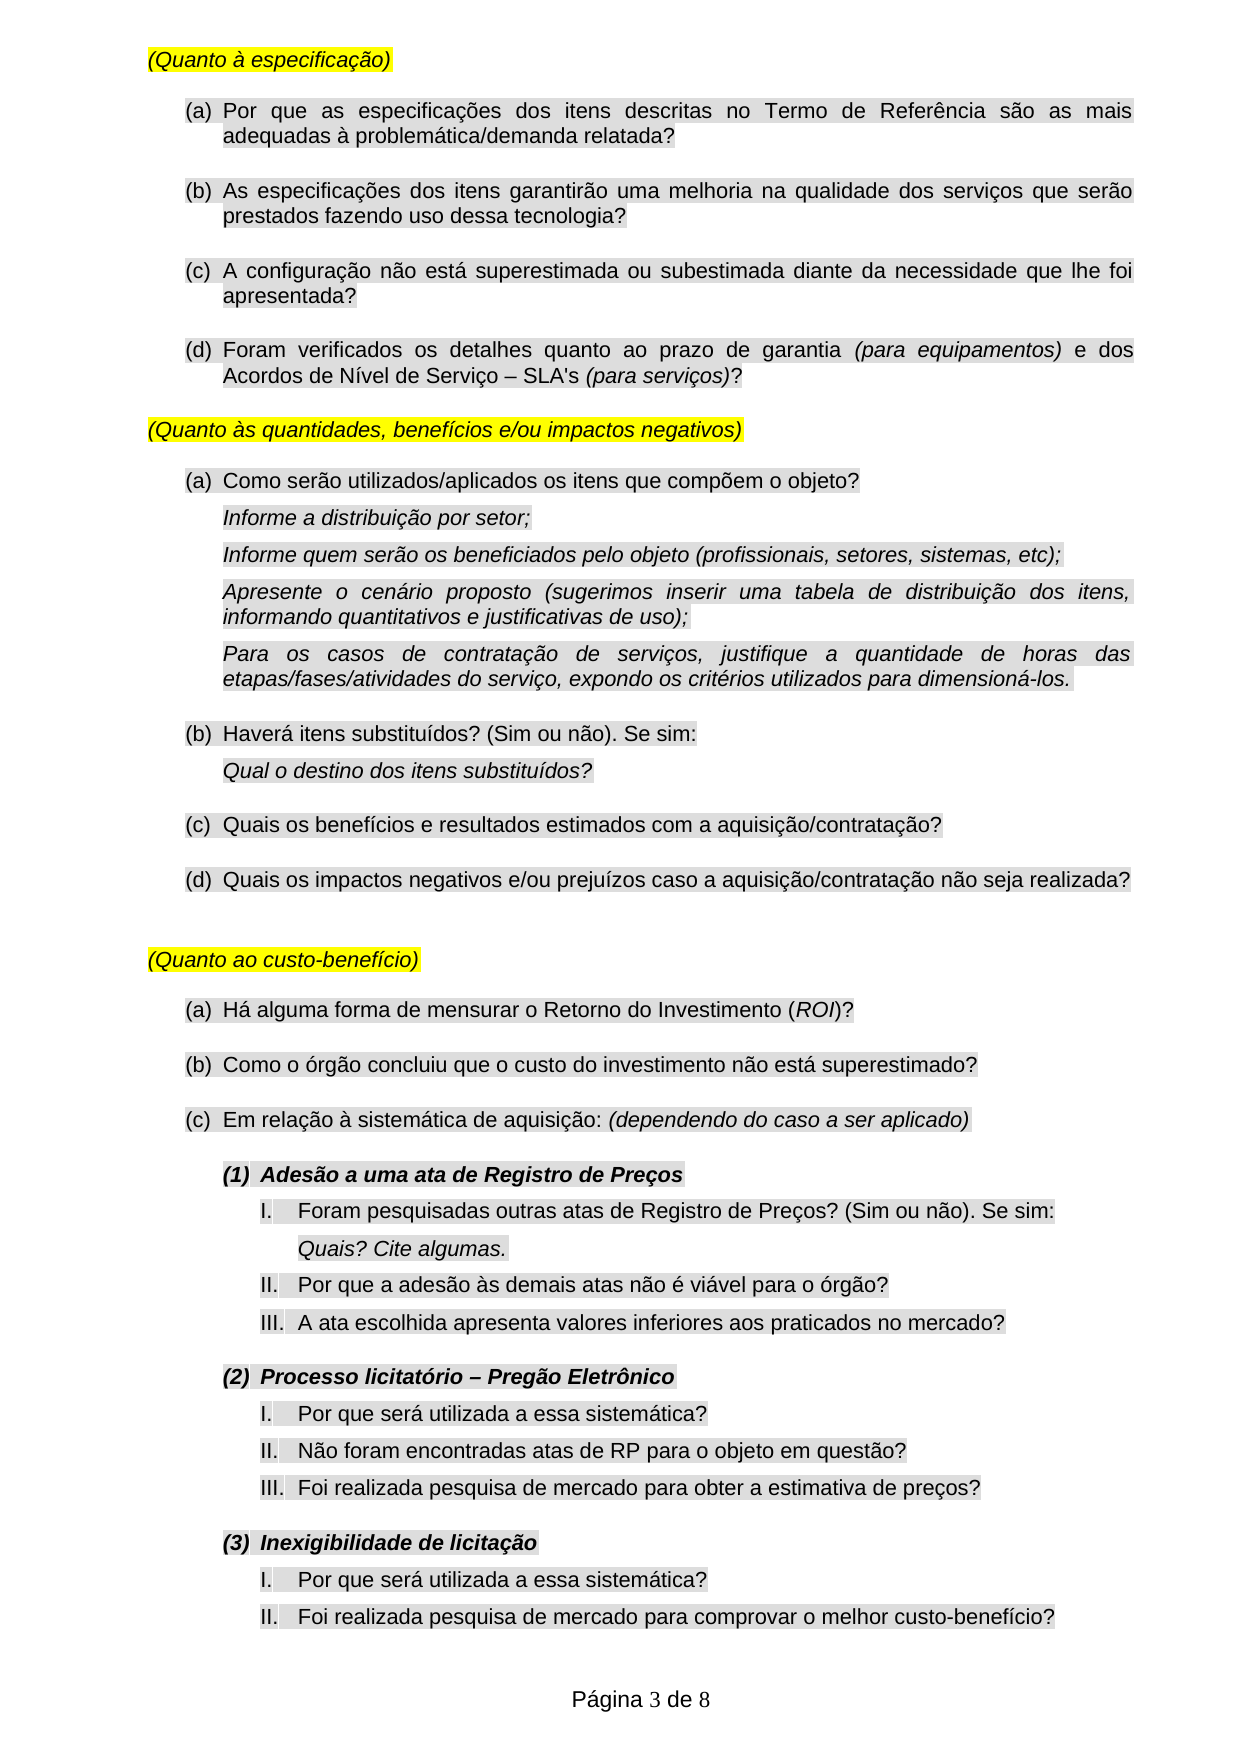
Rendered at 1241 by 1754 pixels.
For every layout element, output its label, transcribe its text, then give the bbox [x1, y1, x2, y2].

text (Quanto à especificação) [148, 47, 1134, 72]
list As especificações dos itens garantirão uma melhoria na qualidade dos serviços que serão prestados fazendo uso dessa tecnologia? [185, 178, 1134, 228]
list Qual o destino dos itens substituídos? [185, 758, 1134, 783]
list Há alguma forma de mensurar o Retorno do Investimento (ROI)? [185, 997, 1134, 1023]
list Para os casos de contratação de serviços, justifique a quantidade de horas das etapas/fases/atividades do serviço, expondo os critérios utilizados para dimensioná-los. [185, 641, 1134, 691]
list Por que será utilizada a essa sistemática? [260, 1401, 1134, 1426]
list Apresente o cenário proposto (sugerimos inserir uma tabela de distribuição dos itens, informando quantitativos e justificativas de uso); [185, 579, 1134, 629]
list Quais os benefícios e resultados estimados com a aquisição/contratação? [185, 812, 1134, 838]
list Foi realizada pesquisa de mercado para obter a estimativa de preços? [260, 1475, 1134, 1500]
list Informe quem serão os beneficiados pelo objeto (profissionais, setores, sistemas, etc); [185, 542, 1134, 567]
list Foram pesquisadas outras atas de Registro de Preços? (Sim ou não). Se sim: [260, 1198, 1134, 1224]
list A ata escolhida apresenta valores inferiores aos praticados no mercado? [260, 1309, 1134, 1334]
list Informe a distribuição por setor; [185, 505, 1134, 530]
list Por que as especificações dos itens descritas no Termo de Referência são as mais adequadas à problemática/demanda relatada? [185, 98, 1134, 148]
list Por que será utilizada a essa sistemática? [260, 1567, 1134, 1592]
list Processo licitatório – Pregão Eletrônico [223, 1364, 1134, 1389]
list Por que a adesão às demais atas não é viável para o órgão? [260, 1272, 1134, 1298]
list Adesão a uma ata de Registro de Preços [223, 1161, 1134, 1187]
list Foi realizada pesquisa de mercado para comprovar o melhor custo-benefício? [260, 1604, 1134, 1629]
list Inexigibilidade de licitação [223, 1530, 1134, 1555]
list Em relação à sistemática de aquisição: (dependendo do caso a ser aplicado) [185, 1107, 1134, 1132]
list A configuração não está superestimada ou subestimada diante da necessidade que lhe foi apresentada? [185, 257, 1134, 308]
list Quais os impactos negativos e/ou prejuízos caso a aquisição/contratação não seja realizada? [185, 867, 1134, 892]
list Foram verificados os detalhes quanto ao prazo de garantia (para equipamentos) e dos Acordos de Nível de Serviço – SLA's (para serviços)? [185, 337, 1134, 388]
list Não foram encontradas atas de RP para o objeto em questão? [260, 1438, 1134, 1463]
list Como serão utilizados/aplicados os itens que compõem o objeto? [185, 468, 1134, 493]
text (Quanto às quantidades, benefícios e/ou impactos negativos) [148, 417, 1134, 442]
text (Quanto ao custo-benefício) [148, 947, 1134, 972]
list Quais? Cite algumas. [260, 1235, 1134, 1261]
list Haverá itens substituídos? (Sim ou não). Se sim: [185, 721, 1134, 746]
list Como o órgão concluiu que o custo do investimento não está superestimado? [185, 1052, 1134, 1077]
